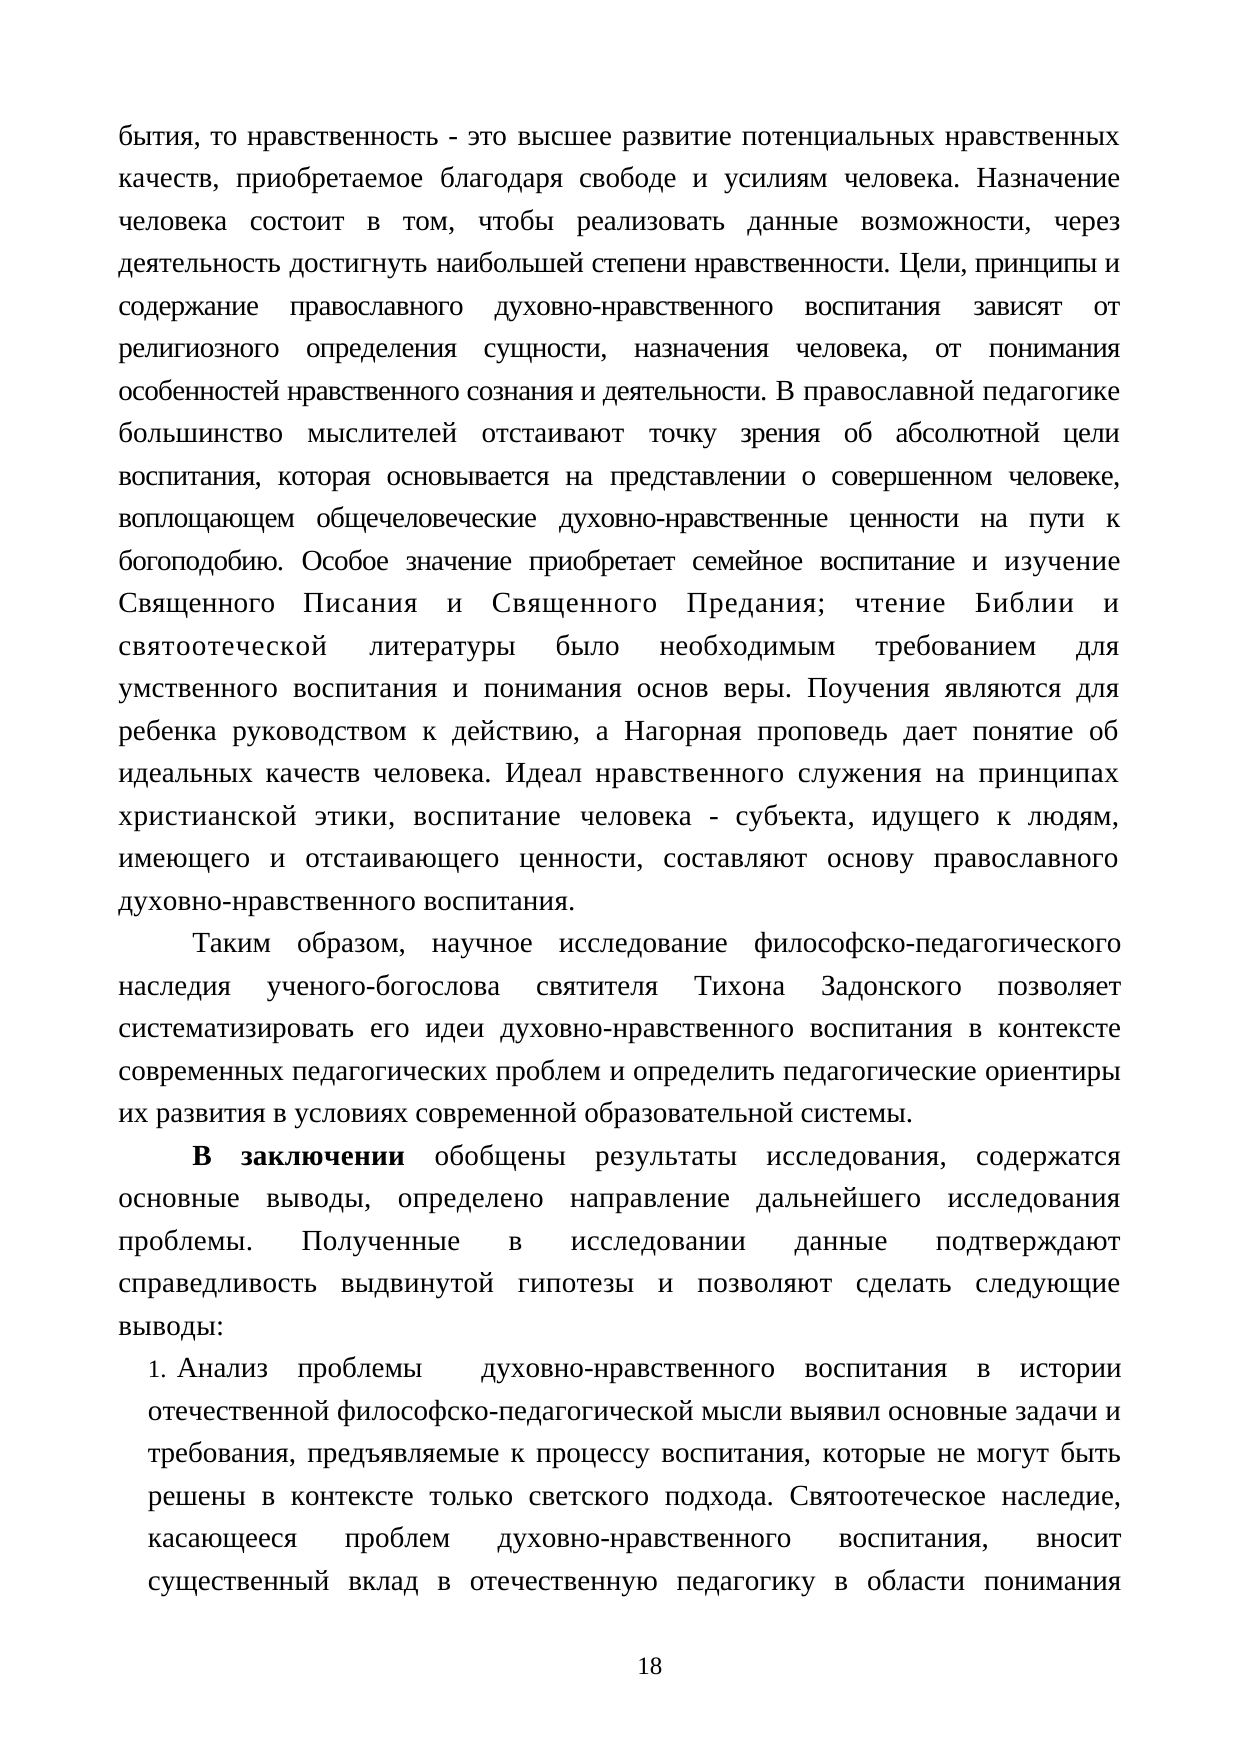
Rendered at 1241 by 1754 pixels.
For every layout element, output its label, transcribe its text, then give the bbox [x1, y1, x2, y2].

list Анализ проблемы духовно-нравственного воспитания в истории отечественной философско-педагогической мысли выявил основные задачи и требования, предъявляемые к процессу воспитания, которые не могут быть решены в контексте только светского подхода. Святоотеческое наследие, касающееся проблем духовно-нравственного воспитания, вносит существенный вклад в отечественную педагогику в области понимания [148, 1351, 1122, 1597]
text Таким образом, научное исследование философско-педагогического наследия ученого-богослова святителя Тихона Задонского позволяет систематизировать его идеи духовно-нравственного воспитания в контексте современных педагогических проблем и определить педагогические ориентиры их развития в условиях современной образовательной системы. [118, 926, 1122, 1129]
text В заключении обобщены результаты исследования, содержатся основные выводы, определено направление дальнейшего исследования проблемы. Полученные в исследовании данные подтверждают справедливость выдвинутой гипотезы и позволяют сделать следующие выводы: [118, 1138, 1122, 1342]
text бытия, то нравственность - это высшее развитие потенциальных нравственных качеств, приобретаемое благодаря свободе и усилиям человека. Назначение человека состоит в том, чтобы реализовать данные возможности, через деятельность достигнуть наибольшей степени нравственности. Цели, принципы и содержание православного духовно-нравственного воспитания зависят от религиозного определения сущности, назначения человека, от понимания особенностей нравственного сознания и деятельности. В православной педагогике большинство мыслителей отстаивают точку зрения об абсолютной цели воспитания, которая основывается на представлении о совершенном человеке, воплощающем общечеловеческие духовно-нравственные ценности на пути к богоподобию. Особое значение приобретает семейное воспитание и изучение Священного Писания и Священного Предания; чтение Библии и святоотеческой литературы было необходимым требованием для умственного воспитания и понимания основ веры. Поучения являются для ребенка руководством к действию, а Нагорная проповедь дает понятие об идеальных качеств человека. Идеал нравственного служения на принципах христианской этики, воспитание человека - субъекта, идущего к людям, имеющего и отстаивающего ценности, составляют основу православного духовно-нравственного воспитания. [118, 118, 1120, 917]
